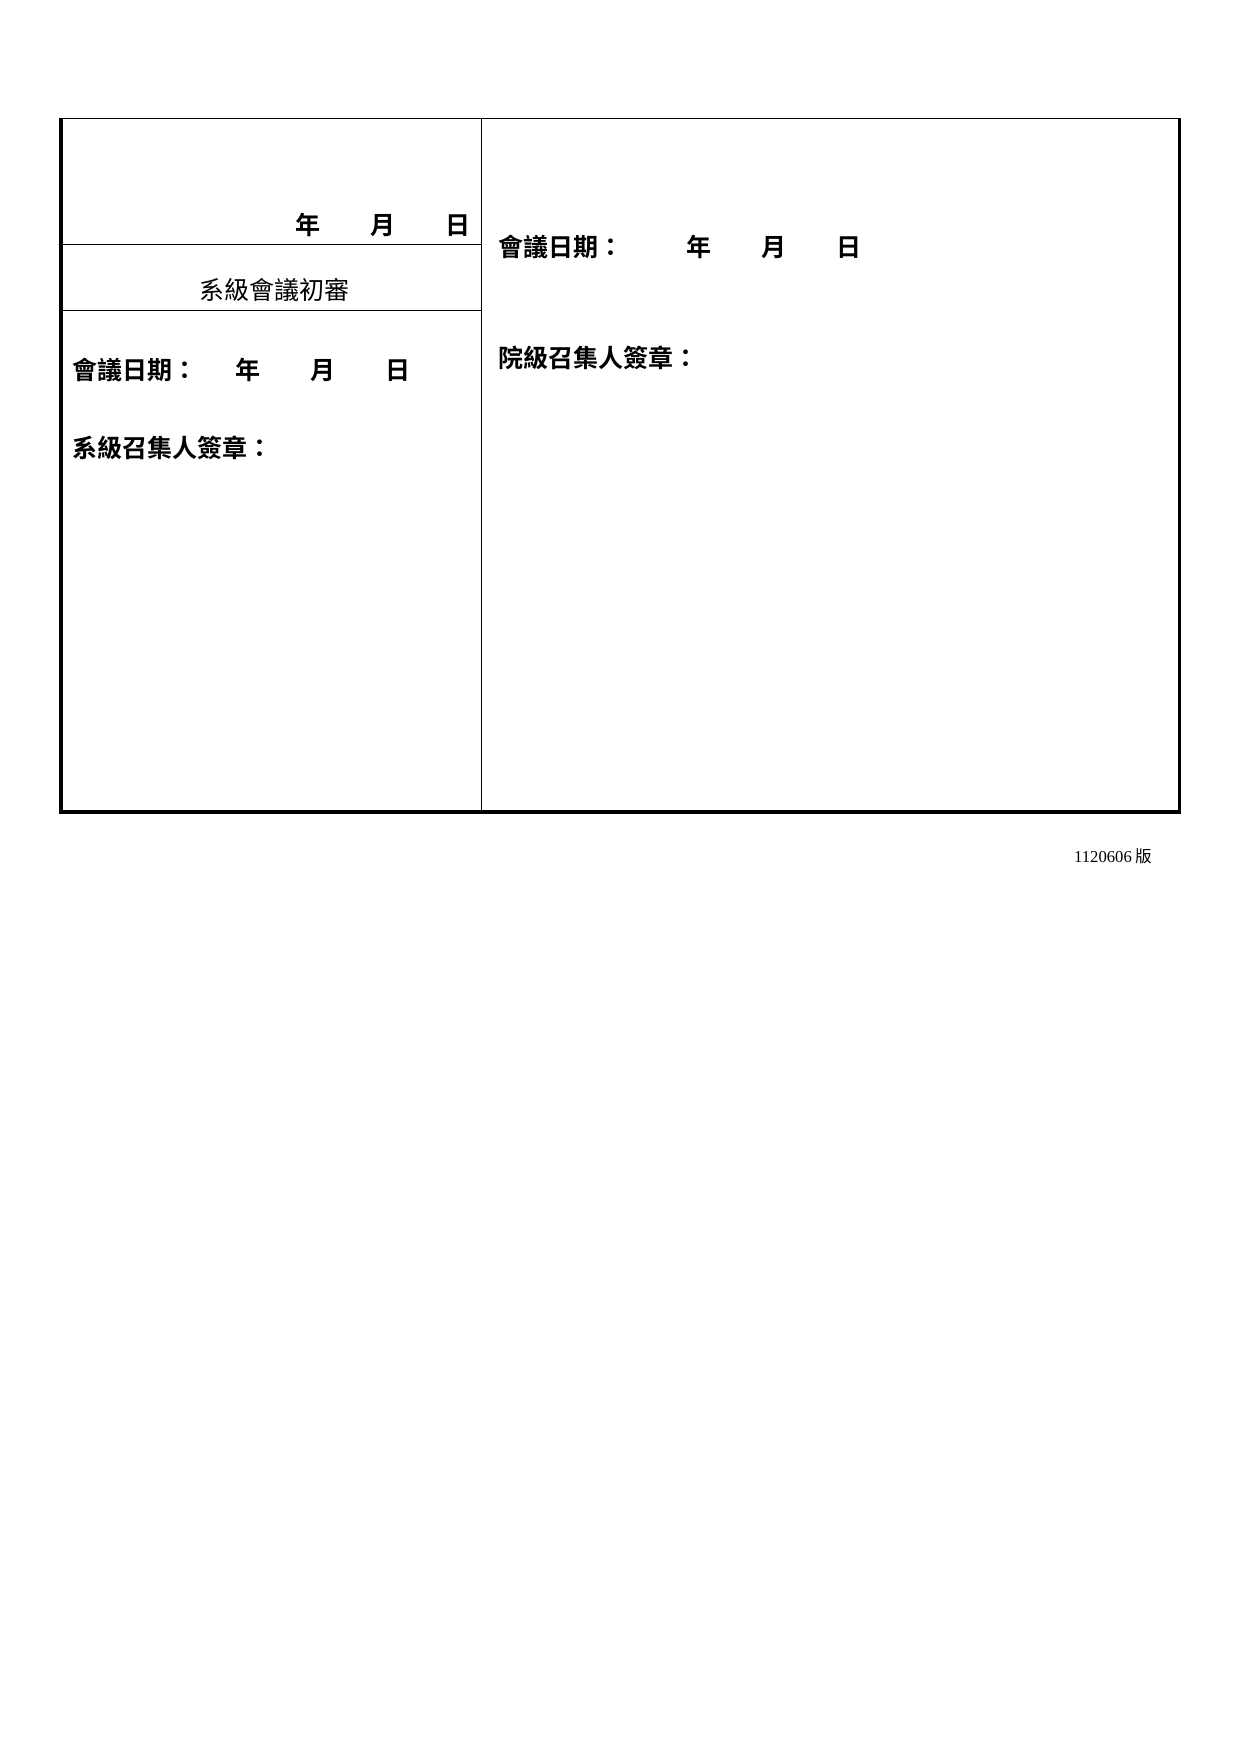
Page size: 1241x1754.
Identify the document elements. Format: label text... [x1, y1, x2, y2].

table_cell 會議日期： 年 月 日 系級召集人簽章： [63, 311, 481, 810]
table_cell 會議日期： 年 月 日 院級召集人簽章： [482, 119, 1178, 810]
table_cell 年 月 日 [63, 119, 481, 244]
table_cell 系級會議初審 [63, 245, 481, 310]
text 1120606版 [89, 814, 1152, 876]
